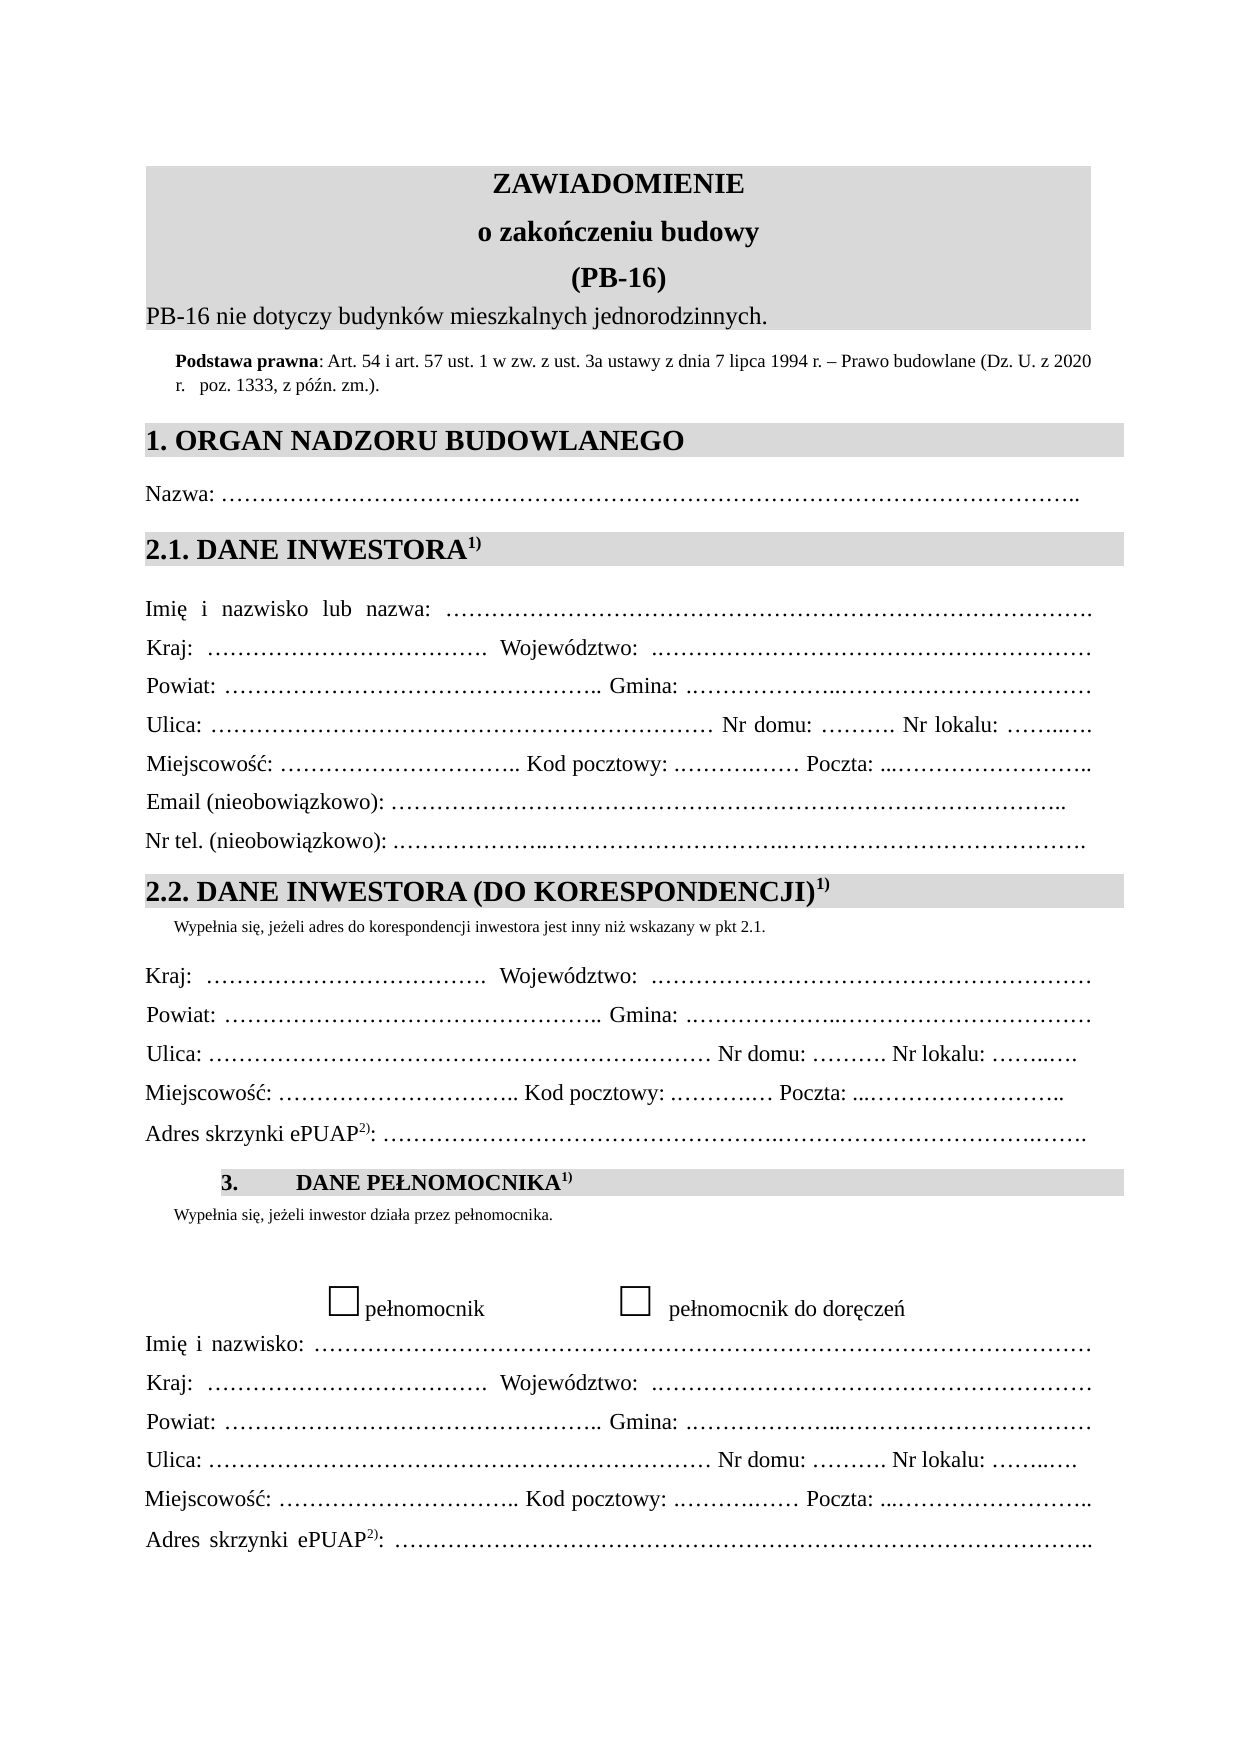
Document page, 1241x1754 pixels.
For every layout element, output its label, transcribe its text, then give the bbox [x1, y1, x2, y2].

text o zakończeniu budowy [146, 214, 1091, 248]
text Adres skrzynki ePUAP2): …………………………………………….…………………………….……. [145, 1120, 1093, 1146]
text □ pełnomocnik □ pełnomocnik do doręczeń [146, 1269, 1124, 1327]
subtitle 2.1. DANE INWESTORA1) [145, 532, 1124, 566]
list DANE PEŁNOMOCNIKA1) [221, 1169, 1124, 1196]
text Miejscowość: ………………………….. Kod pocztowy: .……….…… Poczta: ...…………………….. Adres skrzynki ePUAP2): ……………………………………………………………………………….. [144, 1485, 1093, 1552]
text ZAWIADOMIENIE [146, 166, 1091, 199]
text Nr tel. (nieobowiązkowo): .………………..………………………….…………………………………. [145, 827, 1093, 853]
text Podstawa prawna: Art. 54 i art. 57 ust. 1 w zw. z ust. 3a ustawy z dnia 7 lipca 1994 r. – Prawo budowlane (Dz. U. z 2020 r. poz. 1333, z późn. zm.). [175, 350, 1101, 396]
text Imię i nazwisko: ………………………………………………………………………………………… Kraj: ………………………………. Województwo: .………………………………………………… Powiat: ………………………………………….. Gmina: .………………..…………………………… Ulica: ………………………………………………………… Nr domu: ………. Nr lokalu: ……..…. [145, 1330, 1093, 1473]
text Wypełnia się, jeżeli inwestor działa przez pełnomocnika. [174, 1204, 1124, 1223]
text Imię i nazwisko lub nazwa: …………………………………………………………………………. Kraj: ………………………………. Województwo: .………………………………………………… Powiat: ………………………………………….. Gmina: .………………..…………………………… Ulica: ………………………………………………………… Nr domu: ………. Nr lokalu: ……..…. Miejscowość: ………………………….. Kod pocztowy: .……….…… Poczta: ...…………………….. Email (nieobowiązkowo): …………………………………………………………………………….. [145, 595, 1093, 814]
subtitle 2.2. DANE INWESTORA (DO KORESPONDENCJI)1) [145, 874, 1124, 908]
text Kraj: ………………………………. Województwo: .………………………………………………… Powiat: ………………………………………….. Gmina: .………………..…………………………… Ulica: ………………………………………………………… Nr domu: ………. Nr lokalu: ……..…. [145, 962, 1093, 1066]
text Wypełnia się, jeżeli adres do korespondencji inwestora jest inny niż wskazany w pkt 2.1. [174, 917, 1124, 936]
text PB-16 nie dotyczy budynków mieszkalnych jednorodzinnych. [146, 301, 1091, 330]
text (PB-16) [146, 261, 1091, 294]
subtitle 1. ORGAN NADZORU BUDOWLANEGO [145, 423, 1124, 457]
text Miejscowość: ………………………….. Kod pocztowy: .……….… Poczta: ...…………………….. [145, 1079, 1093, 1105]
text Nazwa: ………………………………………………………………………………………………….. [145, 481, 1093, 507]
